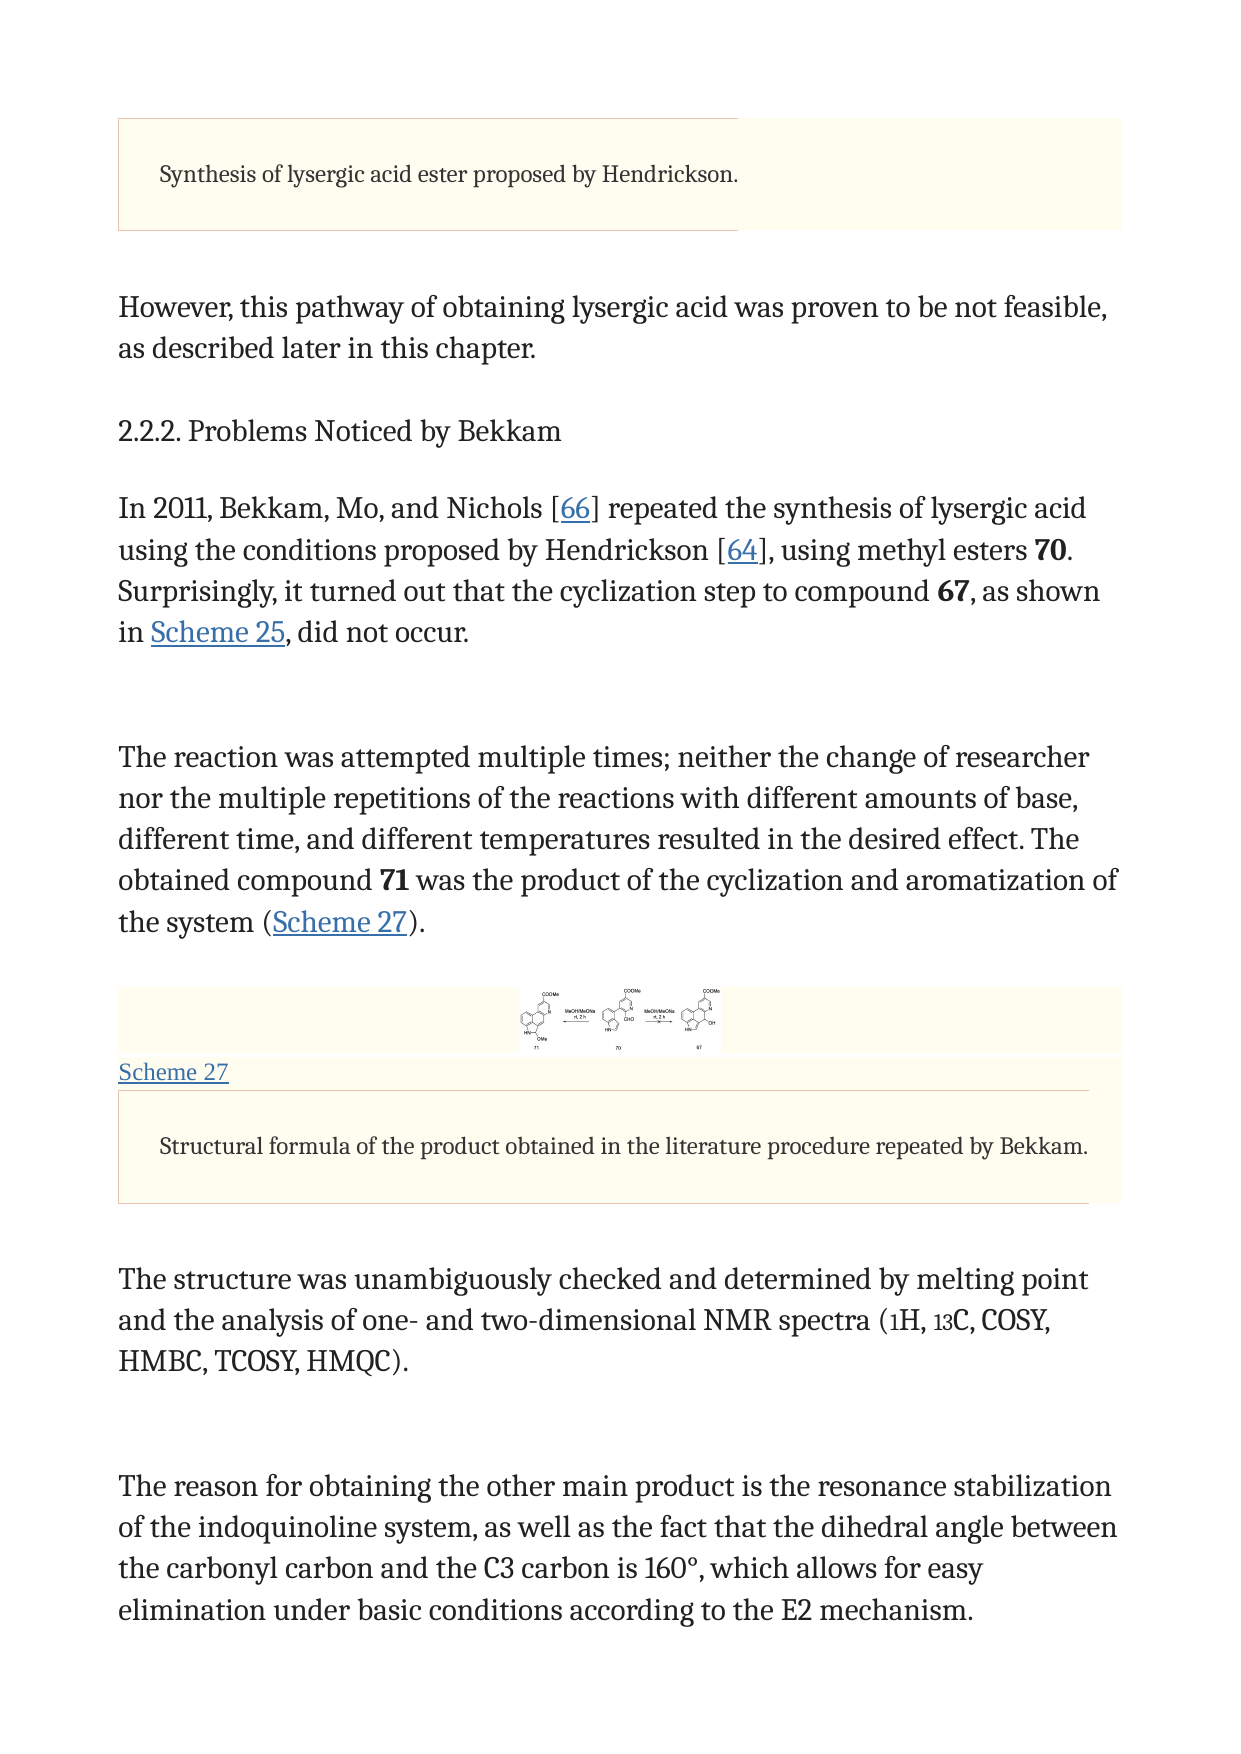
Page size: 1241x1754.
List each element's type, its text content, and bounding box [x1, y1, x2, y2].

text However, this pathway of obtaining lysergic acid was proven to be not feasible, as described later in this chapter. [118, 289, 1122, 366]
text Scheme 27 [118, 1057, 1122, 1086]
text In 2011, Bekkam, Mo, and Nichols [66] repeated the synthesis of lysergic acid using the conditions proposed by Hendrickson [64], using methyl esters 70. Surprisingly, it turned out that the cyclization step to compound 67, as shown in Scheme 25, did not occur. [118, 491, 1122, 650]
text Structural formula of the product obtained in the literature procedure repeated by Bekkam. [119, 1090, 1122, 1203]
text The structure was unambiguously checked and determined by melting point and the analysis of one- and two-dimensional NMR spectra (1H, 13C, COSY, HMBC, TCOSY, HMQC). [118, 1261, 1122, 1379]
picture [518, 986, 722, 1053]
text The reason for obtaining the other main product is the resonance stabilization of the indoquinoline system, as well as the fact that the dihedral angle between the carbonyl carbon and the C3 carbon is 160°, which allows for easy elimination under basic conditions according to the E2 mechanism. [118, 1468, 1122, 1628]
text Synthesis of lysergic acid ester proposed by Hendrickson. [119, 118, 1122, 230]
subtitle 2.2.2. Problems Noticed by Bekkam [118, 413, 1122, 449]
text The reaction was attempted multiple times; neither the change of researcher nor the multiple repetitions of the reactions with different amounts of base, different time, and different temperatures resulted in the desired effect. The obtained compound 71 was the product of the cyclization and aromatization of the system (Scheme 27). [118, 739, 1122, 940]
